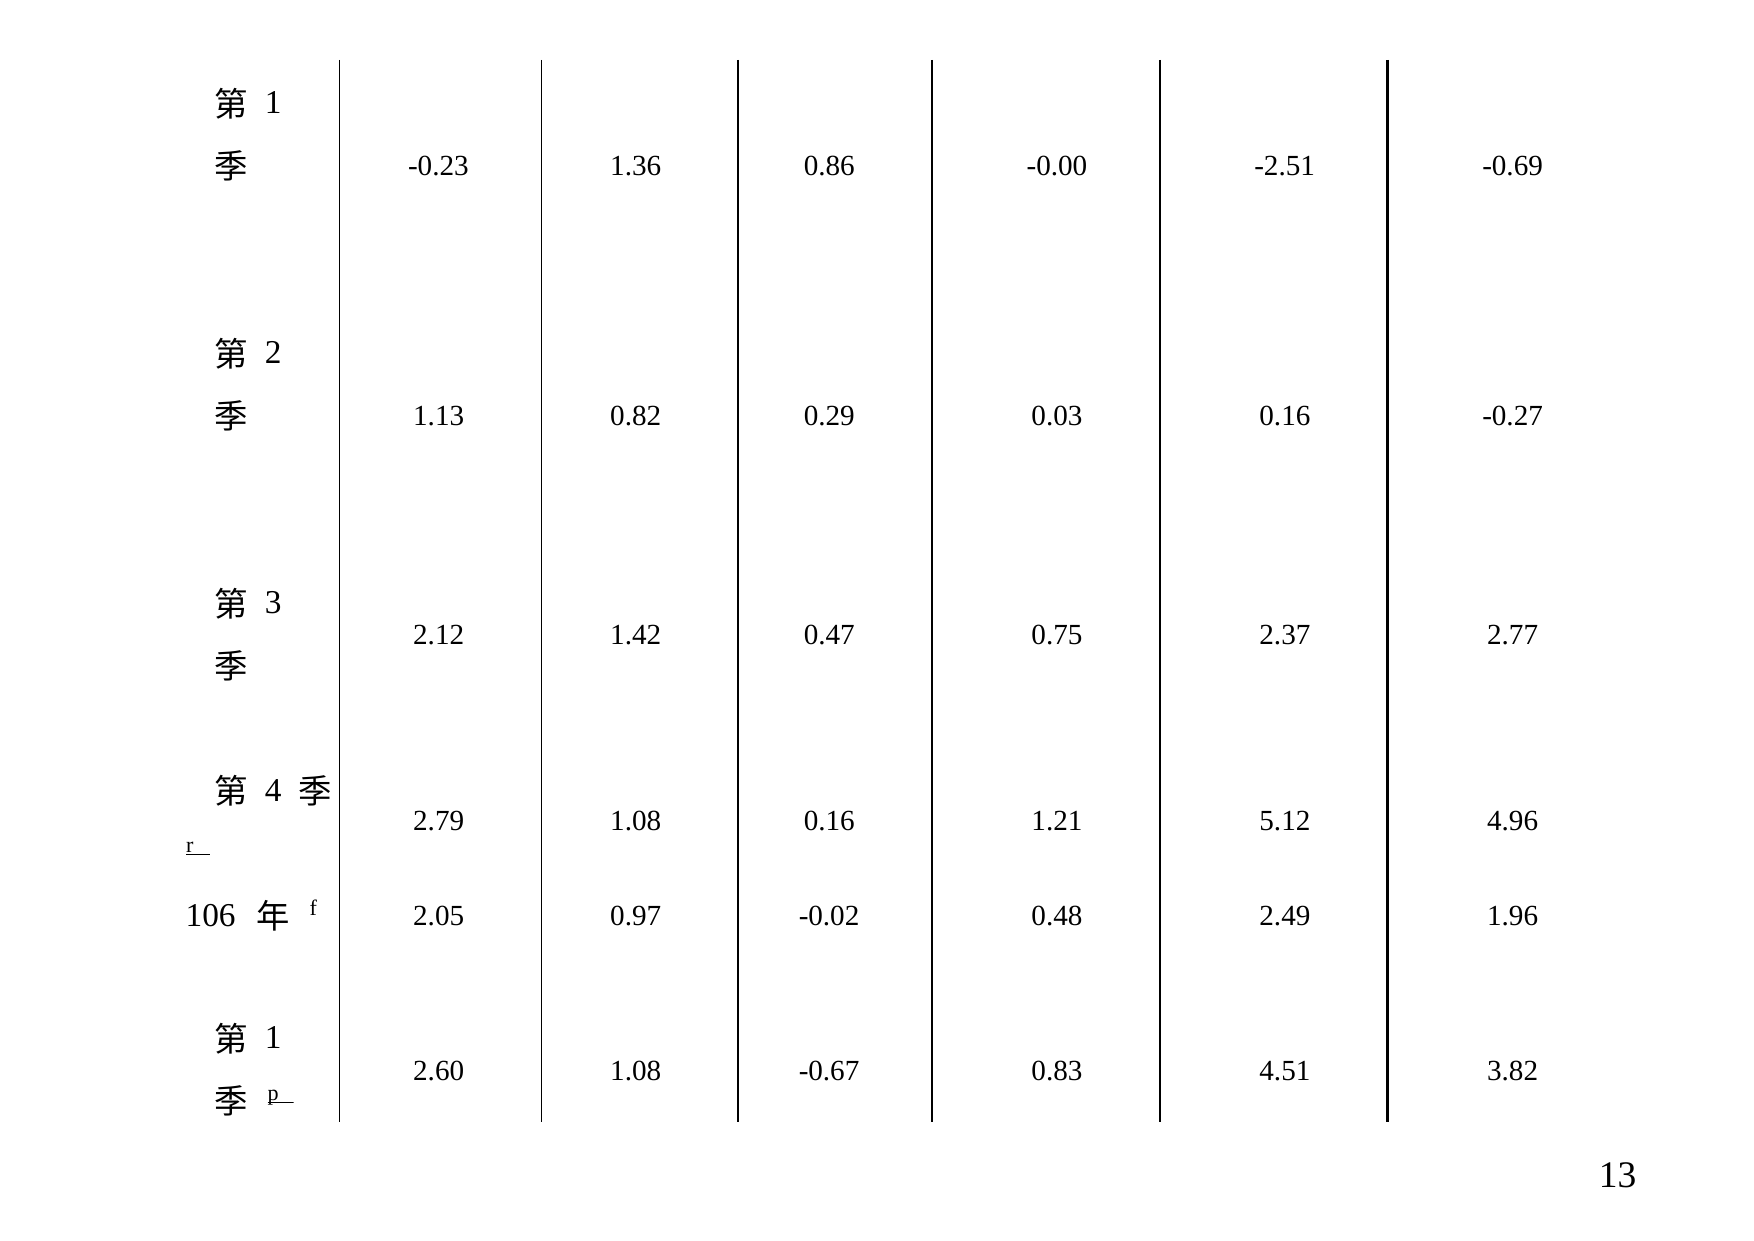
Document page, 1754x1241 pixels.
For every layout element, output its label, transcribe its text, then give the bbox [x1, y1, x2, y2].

table_cell 2.60 [340, 937, 541, 1122]
table_cell 0.29 [739, 249, 931, 499]
table_cell 2.05 [340, 872, 541, 937]
table_cell 第3季 [139, 499, 339, 687]
table_cell 0.75 [933, 499, 1159, 687]
table_cell 1.21 [933, 687, 1159, 872]
table_cell -0.67 [739, 937, 931, 1122]
table_cell 0.48 [933, 872, 1159, 937]
table_cell 2.79 [340, 687, 541, 872]
table_cell 4.96 [1389, 687, 1615, 872]
table_cell 第2季 [139, 249, 339, 499]
table_cell 0.16 [739, 687, 931, 872]
table_cell -0.27 [1389, 249, 1615, 499]
table_cell -0.02 [739, 872, 931, 937]
table_cell 第1季 [139, 60, 339, 249]
table_cell 1.13 [340, 249, 541, 499]
table_cell -0.23 [340, 60, 541, 249]
table_cell -0.69 [1389, 60, 1615, 249]
table_cell 1.96 [1389, 872, 1615, 937]
table_cell 第4季r [139, 687, 339, 872]
table_cell 2.49 [1161, 872, 1386, 937]
table_cell 1.36 [542, 60, 737, 249]
table_cell 1.08 [542, 937, 737, 1122]
table_cell 0.16 [1161, 249, 1386, 499]
table_cell 5.12 [1161, 687, 1386, 872]
table_cell 2.37 [1161, 499, 1386, 687]
table_cell 2.77 [1389, 499, 1615, 687]
table_cell 0.82 [542, 249, 737, 499]
table_cell -0.00 [933, 60, 1159, 249]
table_cell 4.51 [1161, 937, 1386, 1122]
table_cell 3.82 [1389, 937, 1615, 1122]
table_cell 0.86 [739, 60, 931, 249]
table_cell 0.03 [933, 249, 1159, 499]
table_cell 0.83 [933, 937, 1159, 1122]
table_cell 106年f [139, 872, 339, 937]
table_cell 1.42 [542, 499, 737, 687]
table_cell 第1季p [139, 937, 339, 1122]
table_cell -2.51 [1161, 60, 1386, 249]
table_cell 0.47 [739, 499, 931, 687]
table_cell 0.97 [542, 872, 737, 937]
table_cell 1.08 [542, 687, 737, 872]
table_cell 2.12 [340, 499, 541, 687]
